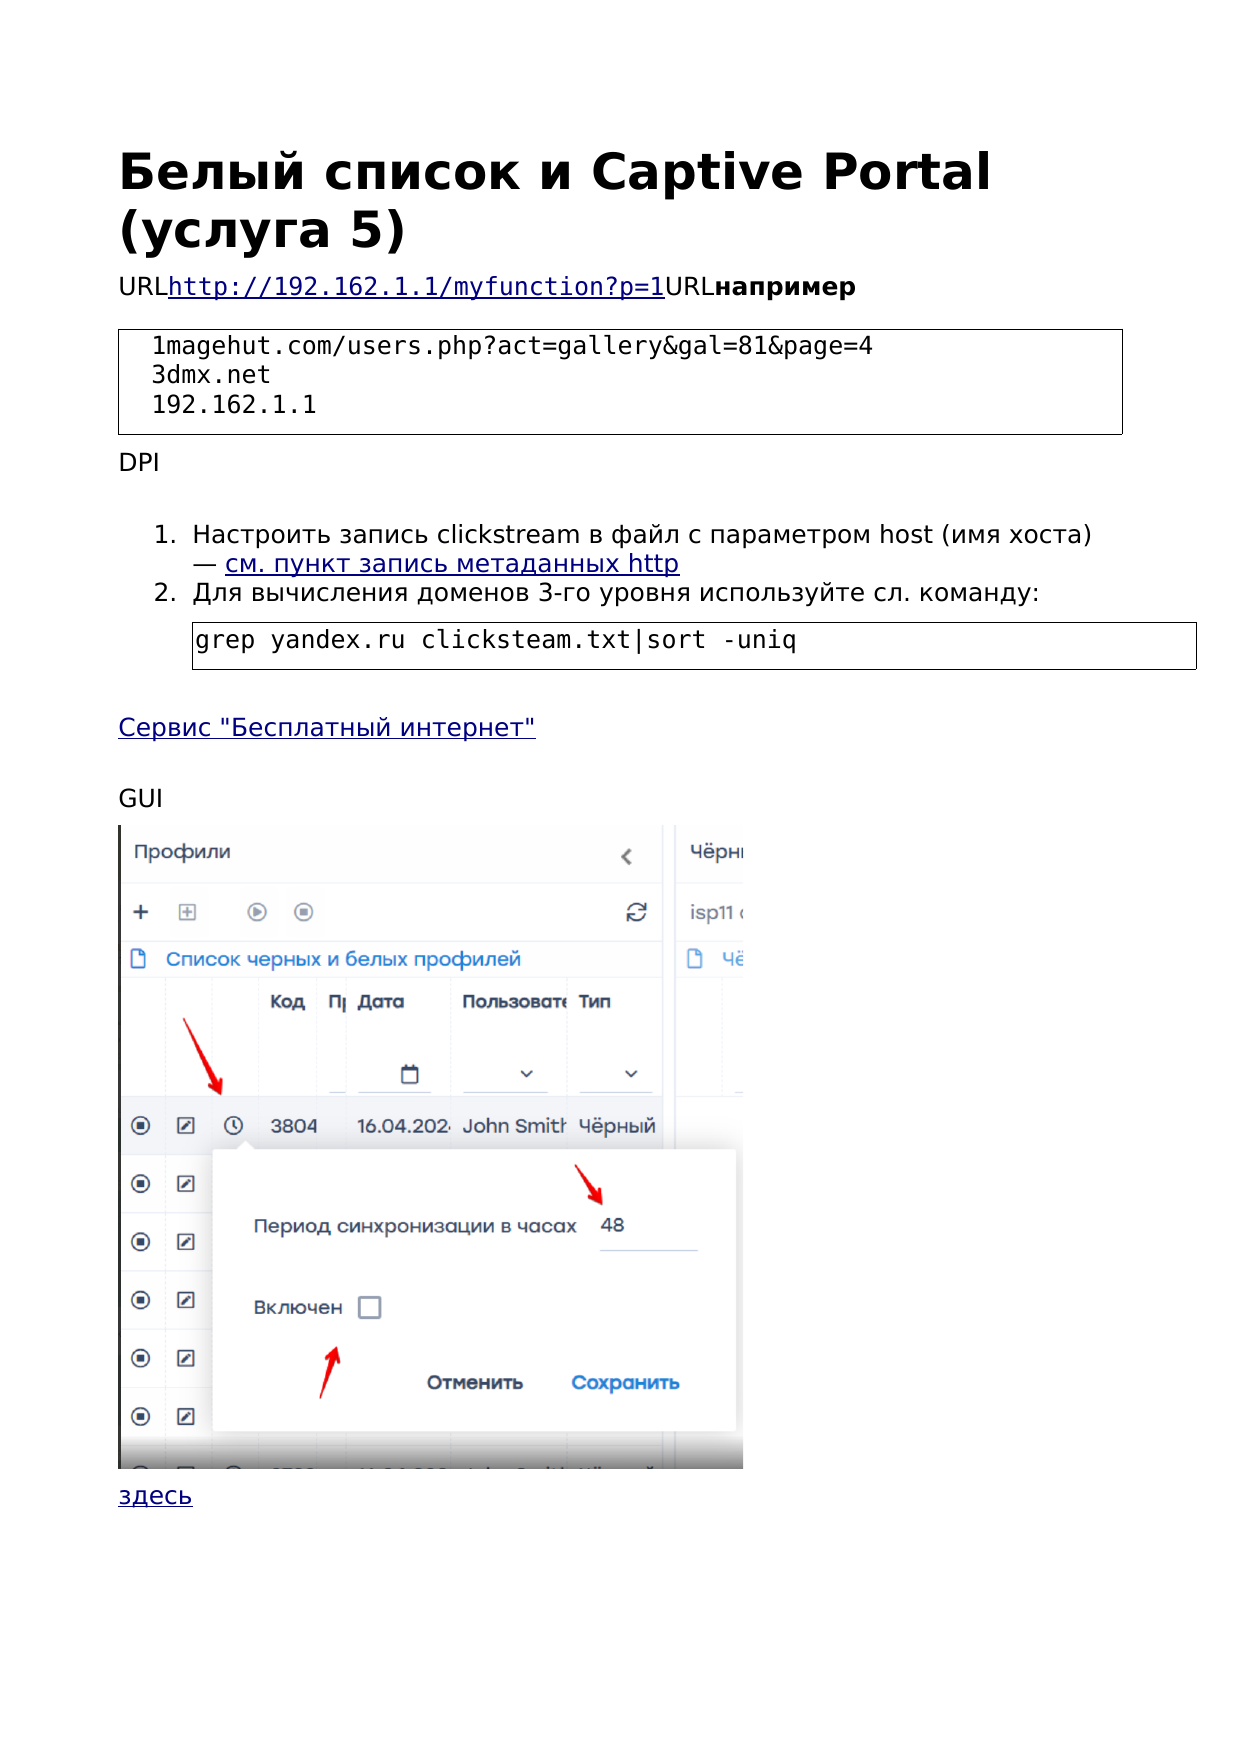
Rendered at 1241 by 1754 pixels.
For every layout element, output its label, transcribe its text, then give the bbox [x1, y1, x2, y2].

list Настроить запись clickstream в файл с параметром host (имя хоста) — см. пункт запись метаданных http [177, 520, 1122, 578]
text URLhttp://192.162.1.1/myfunction?p=1URLнапример [118, 272, 1122, 301]
subtitle Белый список и Captive Portal (услуга 5) [118, 143, 1122, 259]
table_header 1magehut.com/users.php?act=gallery&gal=81&page=4 3dmx.net 192.162.1.1 [119, 330, 1122, 434]
text Сервис "Бесплатный интернет" [118, 684, 1122, 742]
text здесь [118, 1481, 1122, 1510]
table_header grep yandex.ru clicksteam.txt|sort -uniq [193, 623, 1196, 669]
list Для вычисления доменов 3-го уровня используйте сл. команду: [177, 578, 1122, 607]
picture [118, 825, 744, 1469]
text GUI [118, 755, 1122, 813]
text DPI [118, 449, 1122, 478]
